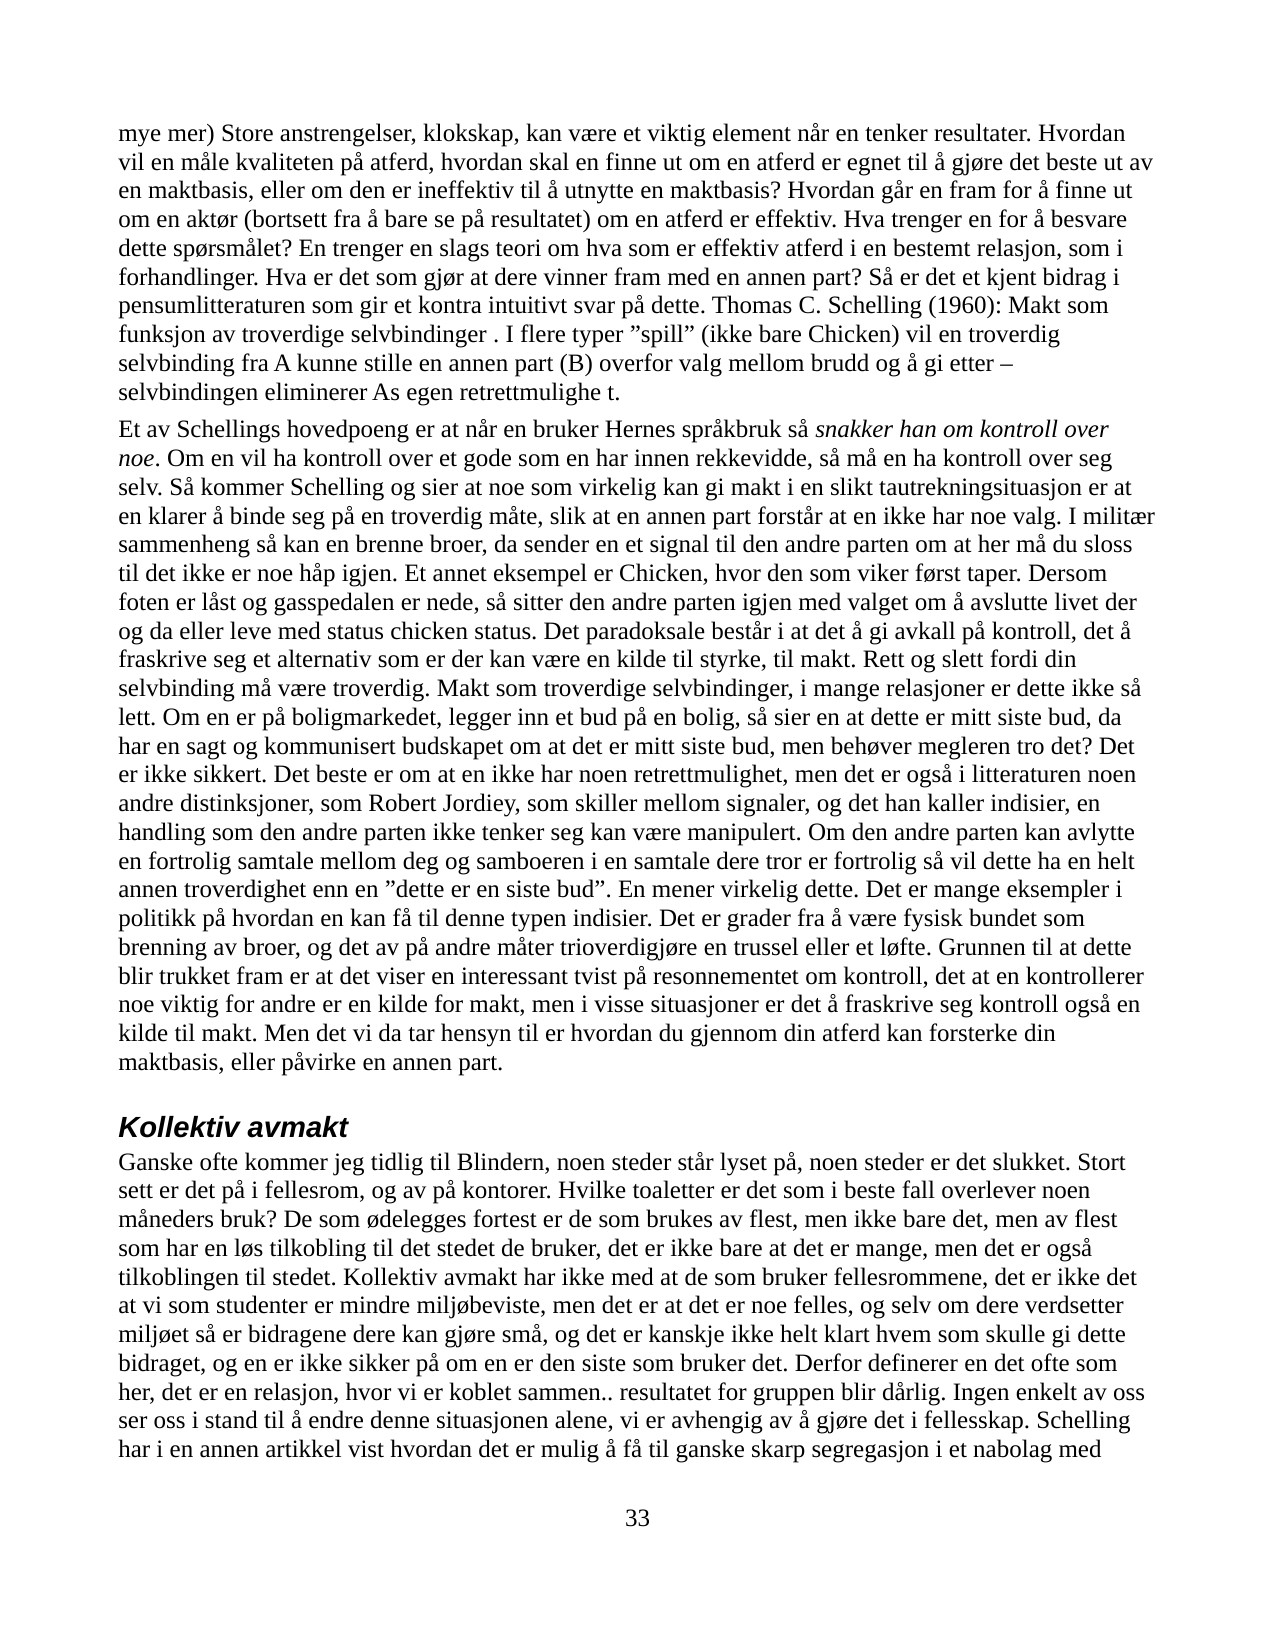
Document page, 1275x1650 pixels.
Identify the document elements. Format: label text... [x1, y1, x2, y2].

text Ganske ofte kommer jeg tidlig til Blindern, noen steder står lyset på, noen steder er det slukket. Stort sett er det på i fellesrom, og av på kontorer. Hvilke toaletter er det som i beste fall overlever noen måneders bruk? De som ødelegges fortest er de som brukes av flest, men ikke bare det, men av flest som har en løs tilkobling til det stedet de bruker, det er ikke bare at det er mange, men det er også tilkoblingen til stedet. Kollektiv avmakt har ikke med at de som bruker fellesrommene, det er ikke det at vi som studenter er mindre miljøbeviste, men det er at det er noe felles, og selv om dere verdsetter miljøet så er bidragene dere kan gjøre små, og det er kanskje ikke helt klart hvem som skulle gi dette bidraget, og en er ikke sikker på om en er den siste som bruker det. Derfor definerer en det ofte som her, det er en relasjon, hvor vi er koblet sammen.. resultatet for gruppen blir dårlig. Ingen enkelt av oss ser oss i stand til å endre denne situasjonen alene, vi er avhengig av å gjøre det i fellesskap. Schelling har i en annen artikkel vist hvordan det er mulig å få til ganske skarp segregasjon i et nabolag med [118, 1147, 1157, 1463]
text mye mer) Store anstrengelser, klokskap, kan være et viktig element når en tenker resultater. Hvordan vil en måle kvaliteten på atferd, hvordan skal en finne ut om en atferd er egnet til å gjøre det beste ut av en maktbasis, eller om den er ineffektiv til å utnytte en maktbasis? Hvordan går en fram for å finne ut om en aktør (bortsett fra å bare se på resultatet) om en atferd er effektiv. Hva trenger en for å besvare dette spørsmålet? En trenger en slags teori om hva som er effektiv atferd i en bestemt relasjon, som i forhandlinger. Hva er det som gjør at dere vinner fram med en annen part? Så er det et kjent bidrag i pensumlitteraturen som gir et kontra intuitivt svar på dette. Thomas C. Schelling (1960): Makt som funksjon av troverdige selvbindinger . I flere typer ”spill” (ikke bare Chicken) vil en troverdig selvbinding fra A kunne stille en annen part (B) overfor valg mellom brudd og å gi etter – selvbindingen eliminerer As egen retrettmulighe t. [118, 118, 1157, 406]
text Et av Schellings hovedpoeng er at når en bruker Hernes språkbruk så snakker han om kontroll over noe. Om en vil ha kontroll over et gode som en har innen rekkevidde, så må en ha kontroll over seg selv. Så kommer Schelling og sier at noe som virkelig kan gi makt i en slikt tautrekningsituasjon er at en klarer å binde seg på en troverdig måte, slik at en annen part forstår at en ikke har noe valg. I militær sammenheng så kan en brenne broer, da sender en et signal til den andre parten om at her må du sloss til det ikke er noe håp igjen. Et annet eksempel er Chicken, hvor den som viker først taper. Dersom foten er låst og gasspedalen er nede, så sitter den andre parten igjen med valget om å avslutte livet der og da eller leve med status chicken status. Det paradoksale består i at det å gi avkall på kontroll, det å fraskrive seg et alternativ som er der kan være en kilde til styrke, til makt. Rett og slett fordi din selvbinding må være troverdig. Makt som troverdige selvbindinger, i mange relasjoner er dette ikke så lett. Om en er på boligmarkedet, legger inn et bud på en bolig, så sier en at dette er mitt siste bud, da har en sagt og kommunisert budskapet om at det er mitt siste bud, men behøver megleren tro det? Det er ikke sikkert. Det beste er om at en ikke har noen retrettmulighet, men det er også i litteraturen noen andre distinksjoner, som Robert Jordiey, som skiller mellom signaler, og det han kaller indisier, en handling som den andre parten ikke tenker seg kan være manipulert. Om den andre parten kan avlytte en fortrolig samtale mellom deg og samboeren i en samtale dere tror er fortrolig så vil dette ha en helt annen troverdighet enn en ”dette er en siste bud”. En mener virkelig dette. Det er mange eksempler i politikk på hvordan en kan få til denne typen indisier. Det er grader fra å være fysisk bundet som brenning av broer, og det av på andre måter trioverdigjøre en trussel eller et løfte. Grunnen til at dette blir trukket fram er at det viser en interessant tvist på resonnementet om kontroll, det at en kontrollerer noe viktig for andre er en kilde for makt, men i visse situasjoner er det å fraskrive seg kontroll også en kilde til makt. Men det vi da tar hensyn til er hvordan du gjennom din atferd kan forsterke din maktbasis, eller påvirke en annen part. [118, 414, 1157, 1076]
subtitle Kollektiv avmakt [118, 1110, 1157, 1144]
